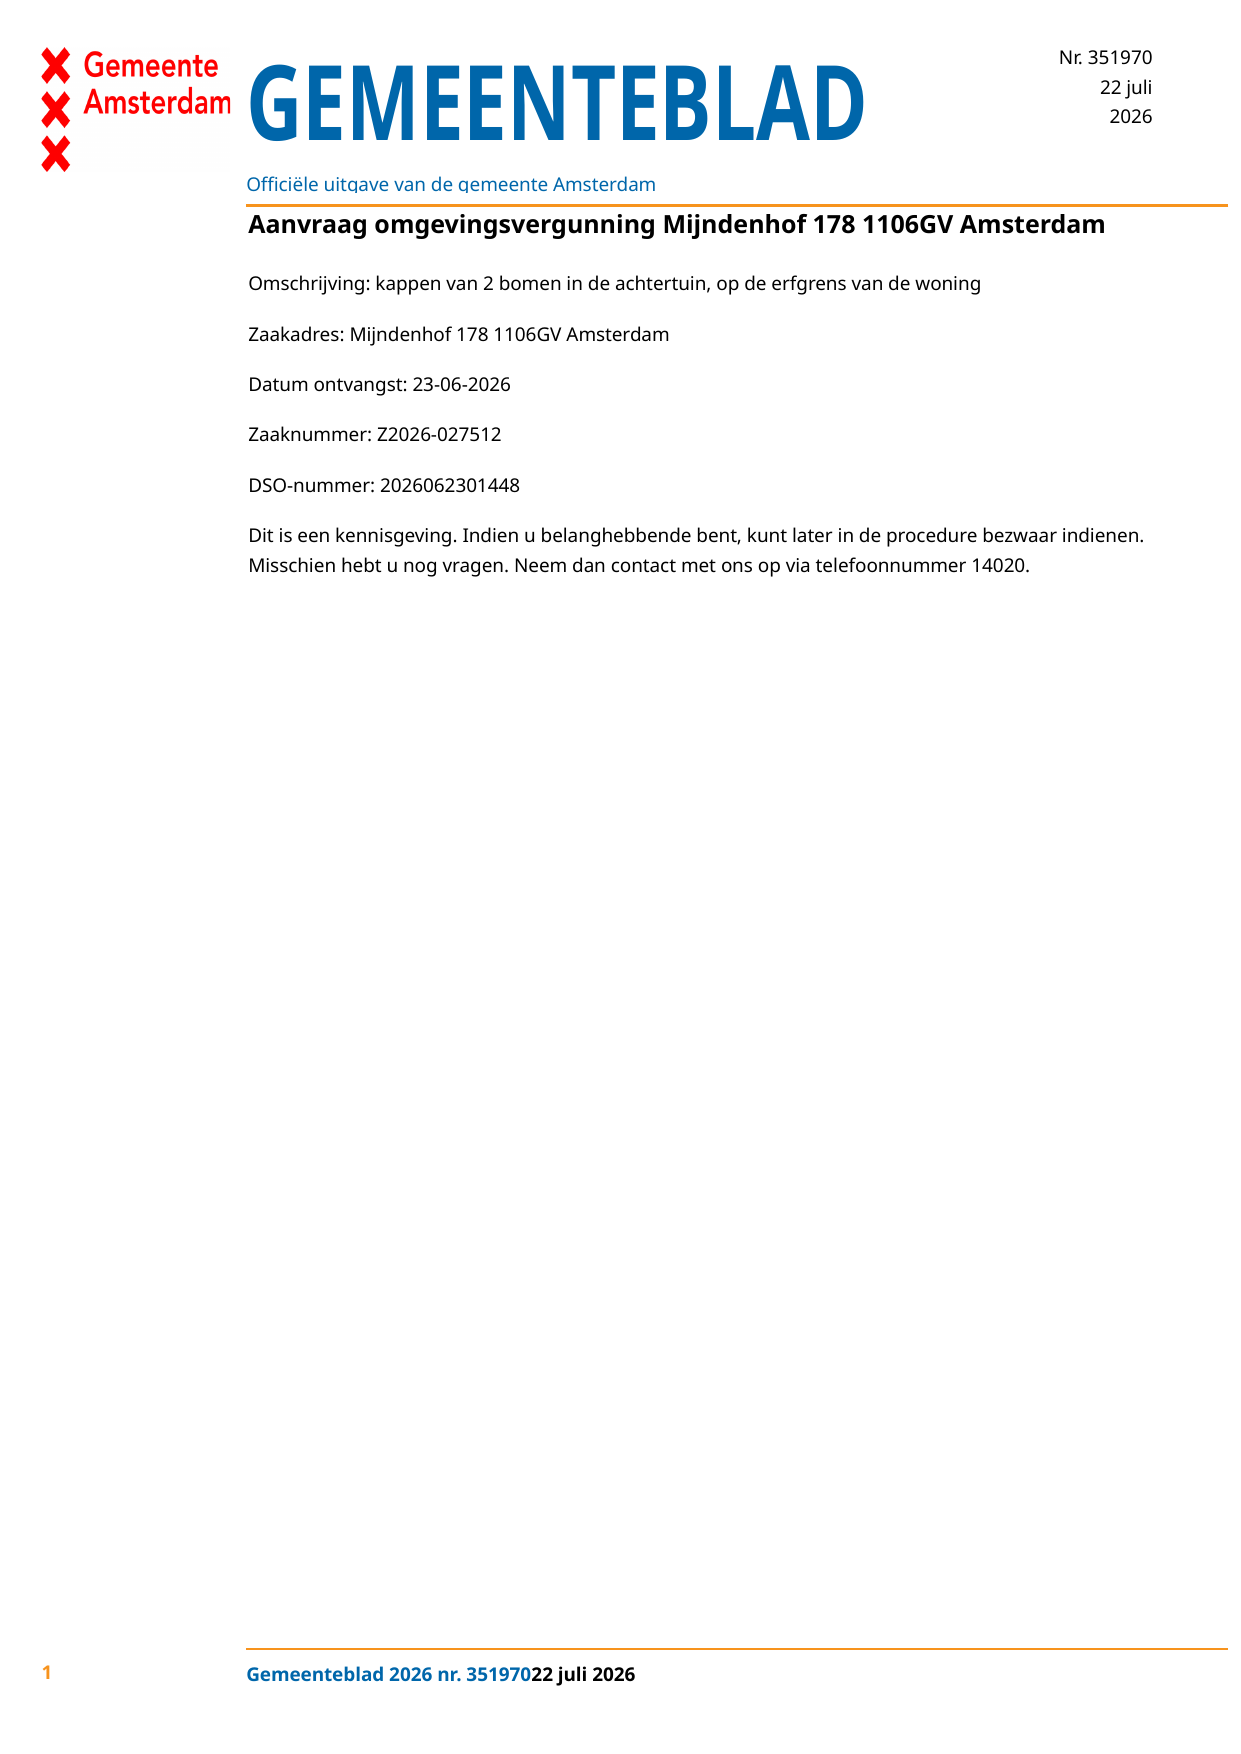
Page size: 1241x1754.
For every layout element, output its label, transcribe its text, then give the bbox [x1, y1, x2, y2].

text Dit is een kennisgeving. Indien u belanghebbende bent, kunt later in de procedure bezwaar indienen. Misschien hebt u nog vragen. Neem dan contact met ons op via telefoonnummer 14020. [248, 522, 1152, 578]
text Datum ontvangst: 23-06-2026 [248, 371, 1152, 397]
text Zaakadres: Mijndenhof 178 1106GV Amsterdam [248, 321, 1152, 346]
text Zaaknummer: Z2026-027512 [248, 422, 1152, 447]
picture [41, 47, 231, 172]
text DSO-nummer: 2026062301448 [248, 472, 1152, 498]
text Omschrijving: kappen van 2 bomen in de achtertuin, op de erfgrens van de woning [248, 270, 1152, 296]
text Aanvraag omgevingsvergunning Mijndenhof 178 1106GV Amsterdam [248, 207, 1152, 241]
